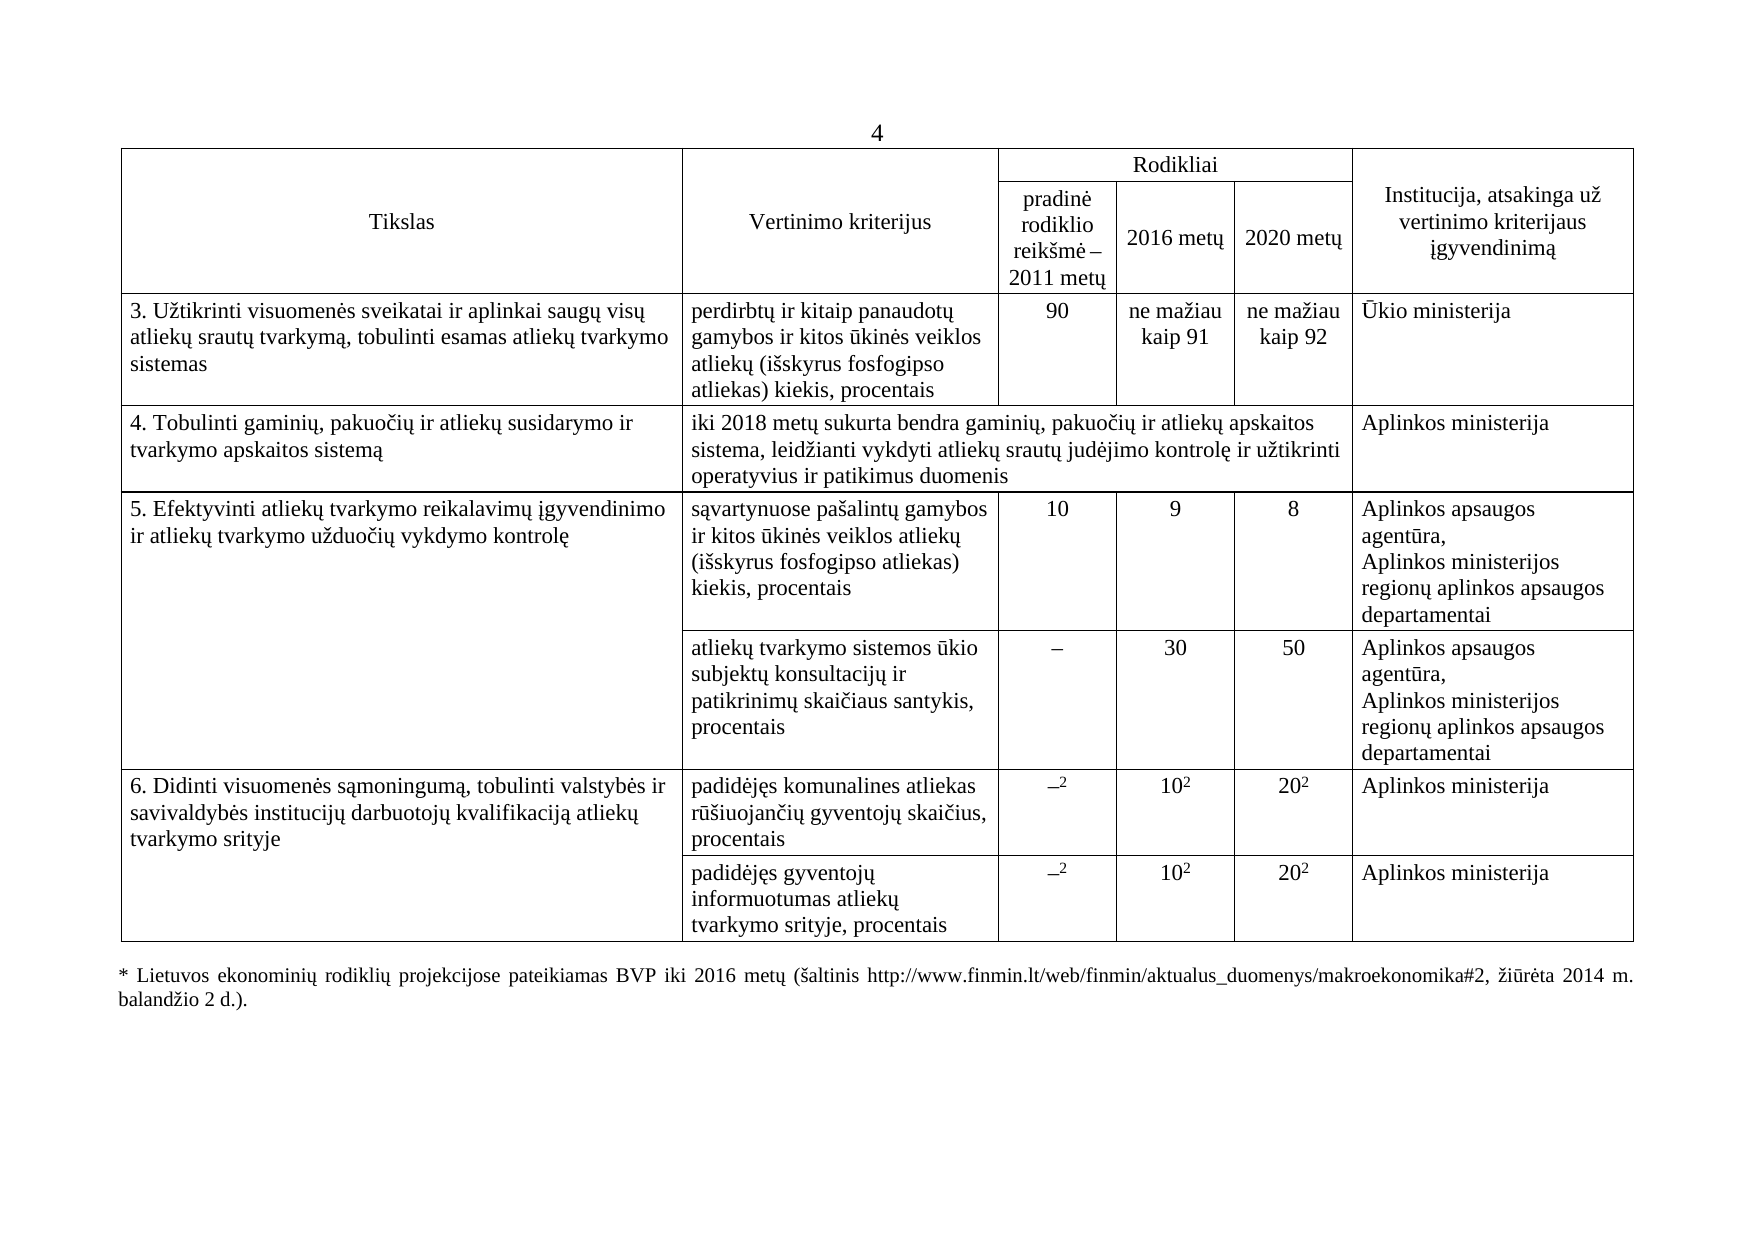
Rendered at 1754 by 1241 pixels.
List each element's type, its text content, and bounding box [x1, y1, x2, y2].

table_cell 102 [1117, 770, 1234, 854]
table_cell 202 [1235, 770, 1352, 854]
table_cell ne mažiau kaip 92 [1235, 294, 1352, 405]
table_cell 202 [1235, 856, 1352, 941]
table_cell atliekų tvarkymo sistemos ūkio subjektų konsultacijų ir patikrinimų skaičiaus santykis, procentais [683, 631, 998, 769]
table_cell 8 [1235, 493, 1352, 630]
table_cell 102 [1117, 856, 1234, 941]
table_cell 50 [1235, 631, 1352, 769]
table_cell iki 2018 metų sukurta bendra gaminių, pakuočių ir atliekų apskaitos sistema, leidžianti vykdyti atliekų srautų judėjimo kontrolę ir užtikrinti operatyvius ir patikimus duomenis [683, 406, 1352, 491]
table_header Rodikliai [999, 149, 1352, 181]
table_cell sąvartynuose pašalintų gamybos ir kitos ūkinės veiklos atliekų (išskyrus fosfogipso atliekas) kiekis, procentais [683, 493, 998, 630]
table_cell padidėjęs gyventojų informuotumas atliekų tvarkymo srityje, procentais [683, 856, 998, 941]
table_cell 3. Užtikrinti visuomenės sveikatai ir aplinkai saugų visų atliekų srautų tvarkymą, tobulinti esamas atliekų tvarkymo sistemas [122, 294, 682, 405]
text * Lietuvos ekonominių rodiklių projekcijose pateikiamas BVP iki 2016 metų (šaltinis http://www.finmin.lt/web/finmin/aktualus_duomenys/makroekonomika#2, žiūrėta 2014 m. balandžio 2 d.). [118, 963, 1636, 1011]
table_cell 9 [1117, 493, 1234, 630]
table_cell 4. Tobulinti gaminių, pakuočių ir atliekų susidarymo ir tvarkymo apskaitos sistemą [122, 406, 682, 491]
table_cell perdirbtų ir kitaip panaudotų gamybos ir kitos ūkinės veiklos atliekų (išskyrus fosfogipso atliekas) kiekis, procentais [683, 294, 998, 405]
table_header Vertinimo kriterijus [683, 149, 998, 293]
table_cell Aplinkos apsaugos agentūra, Aplinkos ministerijos regionų aplinkos apsaugos departamentai [1353, 631, 1633, 769]
table_cell pradinė rodiklio reikšmė – 2011 metų [999, 182, 1116, 293]
table_header Tikslas [122, 149, 682, 293]
table_cell 2016 metų [1117, 182, 1234, 293]
table_cell 5. Efektyvinti atliekų tvarkymo reikalavimų įgyvendinimo ir atliekų tvarkymo užduočių vykdymo kontrolę [122, 493, 682, 769]
table_cell Aplinkos ministerija [1353, 770, 1633, 854]
table_header Institucija, atsakinga už vertinimo kriterijaus įgyvendinimą [1353, 149, 1633, 293]
table_cell Ūkio ministerija [1353, 294, 1633, 405]
table_cell – [999, 631, 1116, 769]
table_cell Aplinkos ministerija [1353, 856, 1633, 941]
table_cell 6. Didinti visuomenės sąmoningumą, tobulinti valstybės ir savivaldybės institucijų darbuotojų kvalifikaciją atliekų tvarkymo srityje [122, 770, 682, 941]
table_cell –2 [999, 770, 1116, 854]
table_cell 2020 metų [1235, 182, 1352, 293]
table_cell padidėjęs komunalines atliekas rūšiuojančių gyventojų skaičius, procentais [683, 770, 998, 854]
table_cell ne mažiau kaip 91 [1117, 294, 1234, 405]
table_cell 10 [999, 493, 1116, 630]
table_cell –2 [999, 856, 1116, 941]
table_cell Aplinkos apsaugos agentūra, Aplinkos ministerijos regionų aplinkos apsaugos departamentai [1353, 493, 1633, 630]
table_cell 90 [999, 294, 1116, 405]
table_cell 30 [1117, 631, 1234, 769]
table_cell Aplinkos ministerija [1353, 406, 1633, 491]
